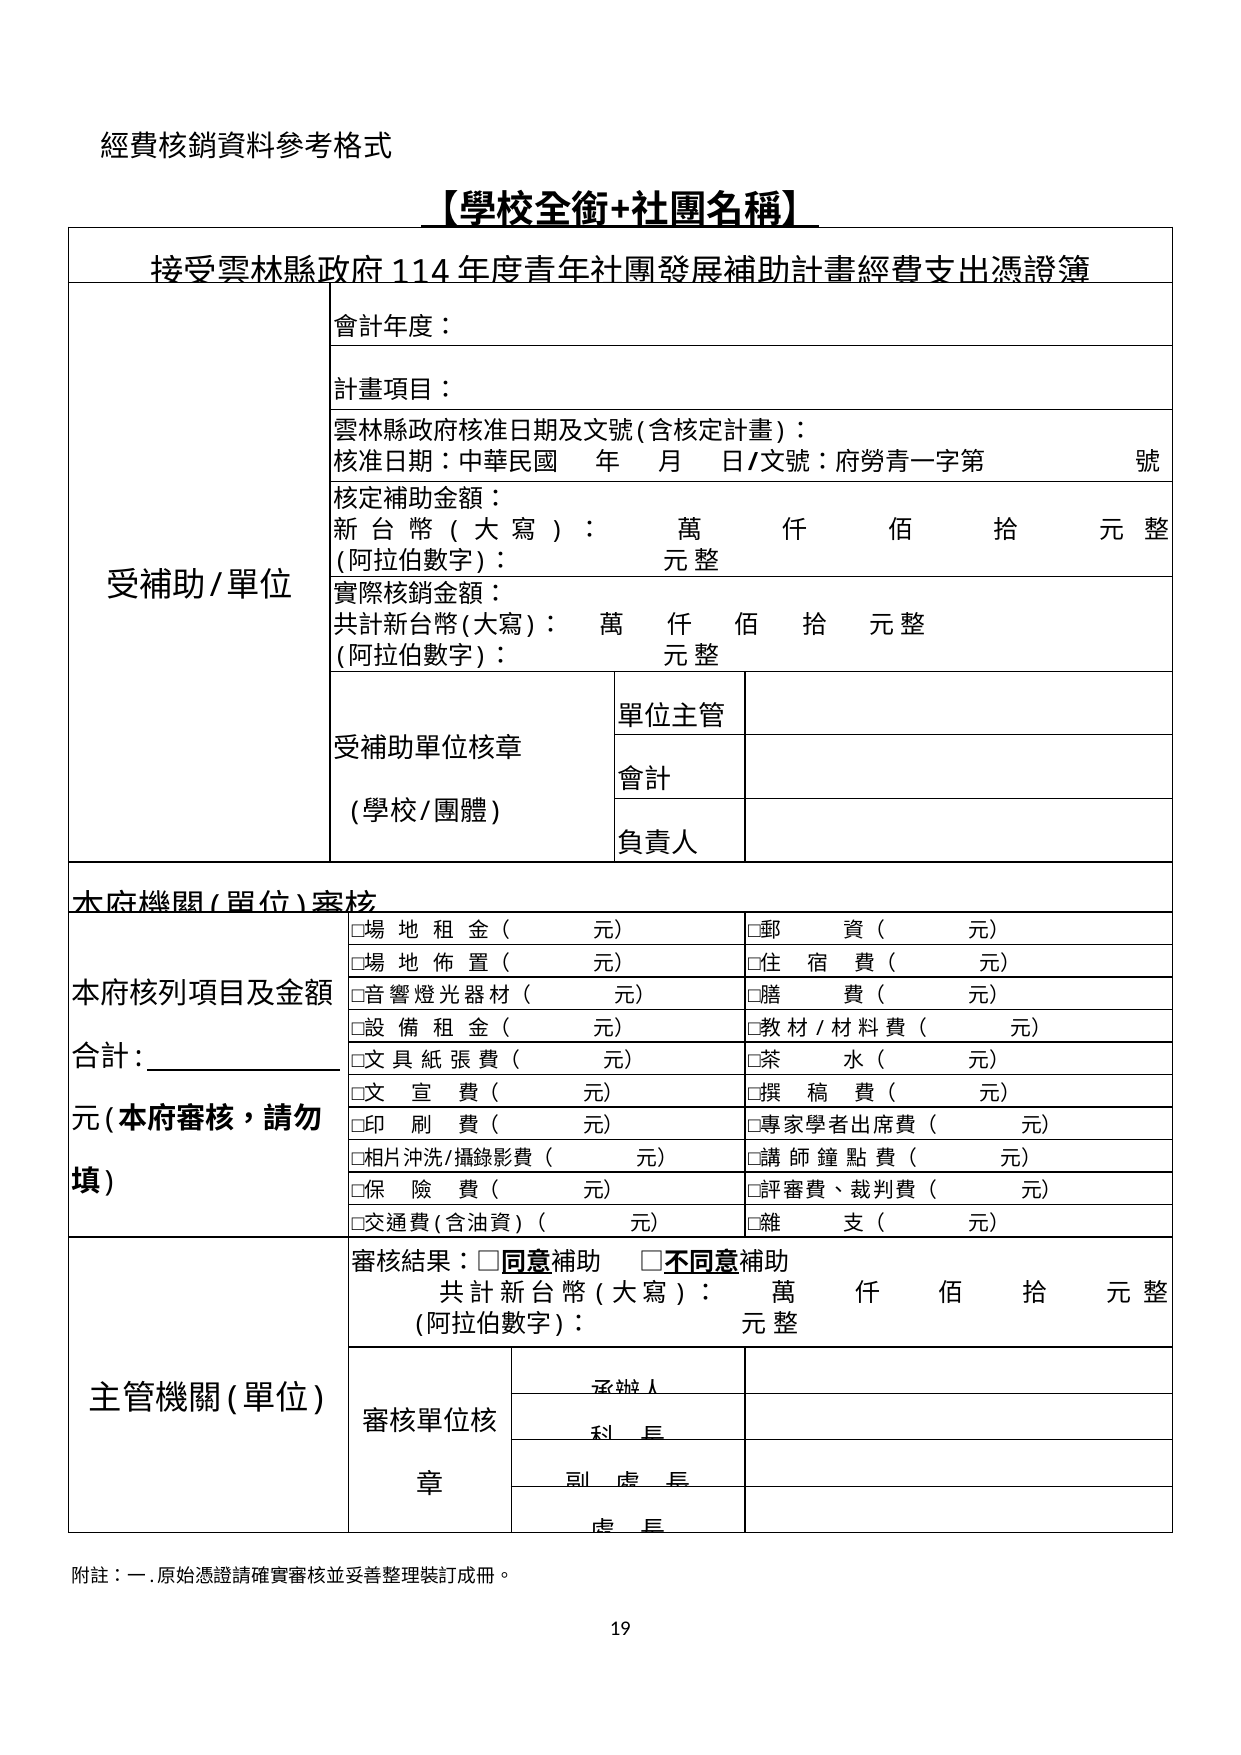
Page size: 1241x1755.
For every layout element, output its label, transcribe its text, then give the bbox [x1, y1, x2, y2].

table_cell □交通費(含油資)（ 元） [349, 1205, 744, 1236]
table_cell [746, 799, 1172, 861]
table_cell 計畫項目： [331, 346, 1172, 409]
table_cell [746, 1487, 1172, 1532]
table_cell □膳費（ 元） [746, 978, 1172, 1009]
table_cell □音響燈光器材（ 元） [349, 978, 744, 1009]
table_cell □評審費、裁判費（ 元） [746, 1173, 1172, 1204]
table_cell □郵資（ 元） [746, 913, 1172, 944]
table_cell 審核單位核章 [349, 1348, 511, 1532]
table_cell □講師鐘點費（ 元） [746, 1140, 1172, 1171]
table_cell □文具紙張費（ 元） [349, 1043, 744, 1074]
table_cell 接受雲林縣政府114年度青年社團發展補助計畫經費支出憑證簿 [69, 228, 1172, 282]
table_cell □設備租金（ 元） [349, 1010, 744, 1041]
table_cell 單位主管 [615, 672, 744, 734]
table_cell 主管機關(單位) [69, 1238, 348, 1532]
table_cell [746, 1440, 1172, 1486]
table_cell [746, 1394, 1172, 1439]
table_cell 處 長 [512, 1487, 744, 1532]
table_cell 核定補助金額： 新台幣(大寫)： 萬 仟 佰 拾 元整 (阿拉伯數字)： 元整 [331, 482, 1172, 576]
table_cell 本府機關(單位)審核 [69, 863, 1172, 911]
table_cell □雜支（ 元） [746, 1205, 1172, 1236]
table_cell □教材/材料費（ 元） [746, 1010, 1172, 1041]
table_cell 負責人 [615, 799, 744, 861]
table_cell □住宿費（ 元） [746, 945, 1172, 976]
table_cell □場地佈置（ 元） [349, 945, 744, 976]
table_cell [746, 1348, 1172, 1393]
table_cell 雲林縣政府核准日期及文號(含核定計畫)： 核准日期：中華民國 年 月 日/文號：府勞青一字第 號 [331, 410, 1172, 481]
table_cell □茶水（ 元） [746, 1043, 1172, 1074]
table_cell 本府核列項目及金額 合計: 元(本府審核，請勿填) [69, 913, 348, 1236]
table_cell □印刷費（ 元） [349, 1108, 744, 1139]
text 經費核銷資料參考格式 [100, 102, 1140, 164]
table_cell 承辦人 [512, 1348, 744, 1393]
table_cell 科 長 [512, 1394, 744, 1439]
table_cell □專家學者出席費（ 元） [746, 1108, 1172, 1139]
table_cell □場地租金（ 元） [349, 913, 744, 944]
table_cell [746, 735, 1172, 798]
table_cell 受補助單位核章 (學校/團體) [331, 672, 614, 861]
table_cell 副 處 長 [512, 1440, 744, 1486]
table_cell 審核結果：□同意補助 □不同意補助 共計新台幣(大寫)： 萬 仟 佰 拾 元整 (阿拉伯數字)： 元整 [349, 1238, 1172, 1346]
table_cell □保險費（ 元） [349, 1173, 744, 1204]
table_cell 附註：一.原始憑證請確實審核並妥善整理裝訂成冊。 [68, 1533, 1172, 1602]
table_cell [746, 672, 1172, 734]
table_cell 會計 [615, 735, 744, 798]
table_cell □相片沖洗/攝錄影費（ 元） [349, 1140, 744, 1171]
table_cell 受補助/單位 [69, 283, 329, 861]
table_cell □撰稿費（ 元） [746, 1075, 1172, 1106]
table_cell 實際核銷金額： 共計新台幣(大寫)： 萬 仟 佰 拾 元整 (阿拉伯數字)： 元整 [331, 577, 1172, 671]
table_header 【學校全銜+社團名稱】 [68, 164, 1172, 227]
table_cell □文宣費（ 元） [349, 1075, 744, 1106]
table_cell 會計年度： [331, 283, 1172, 345]
